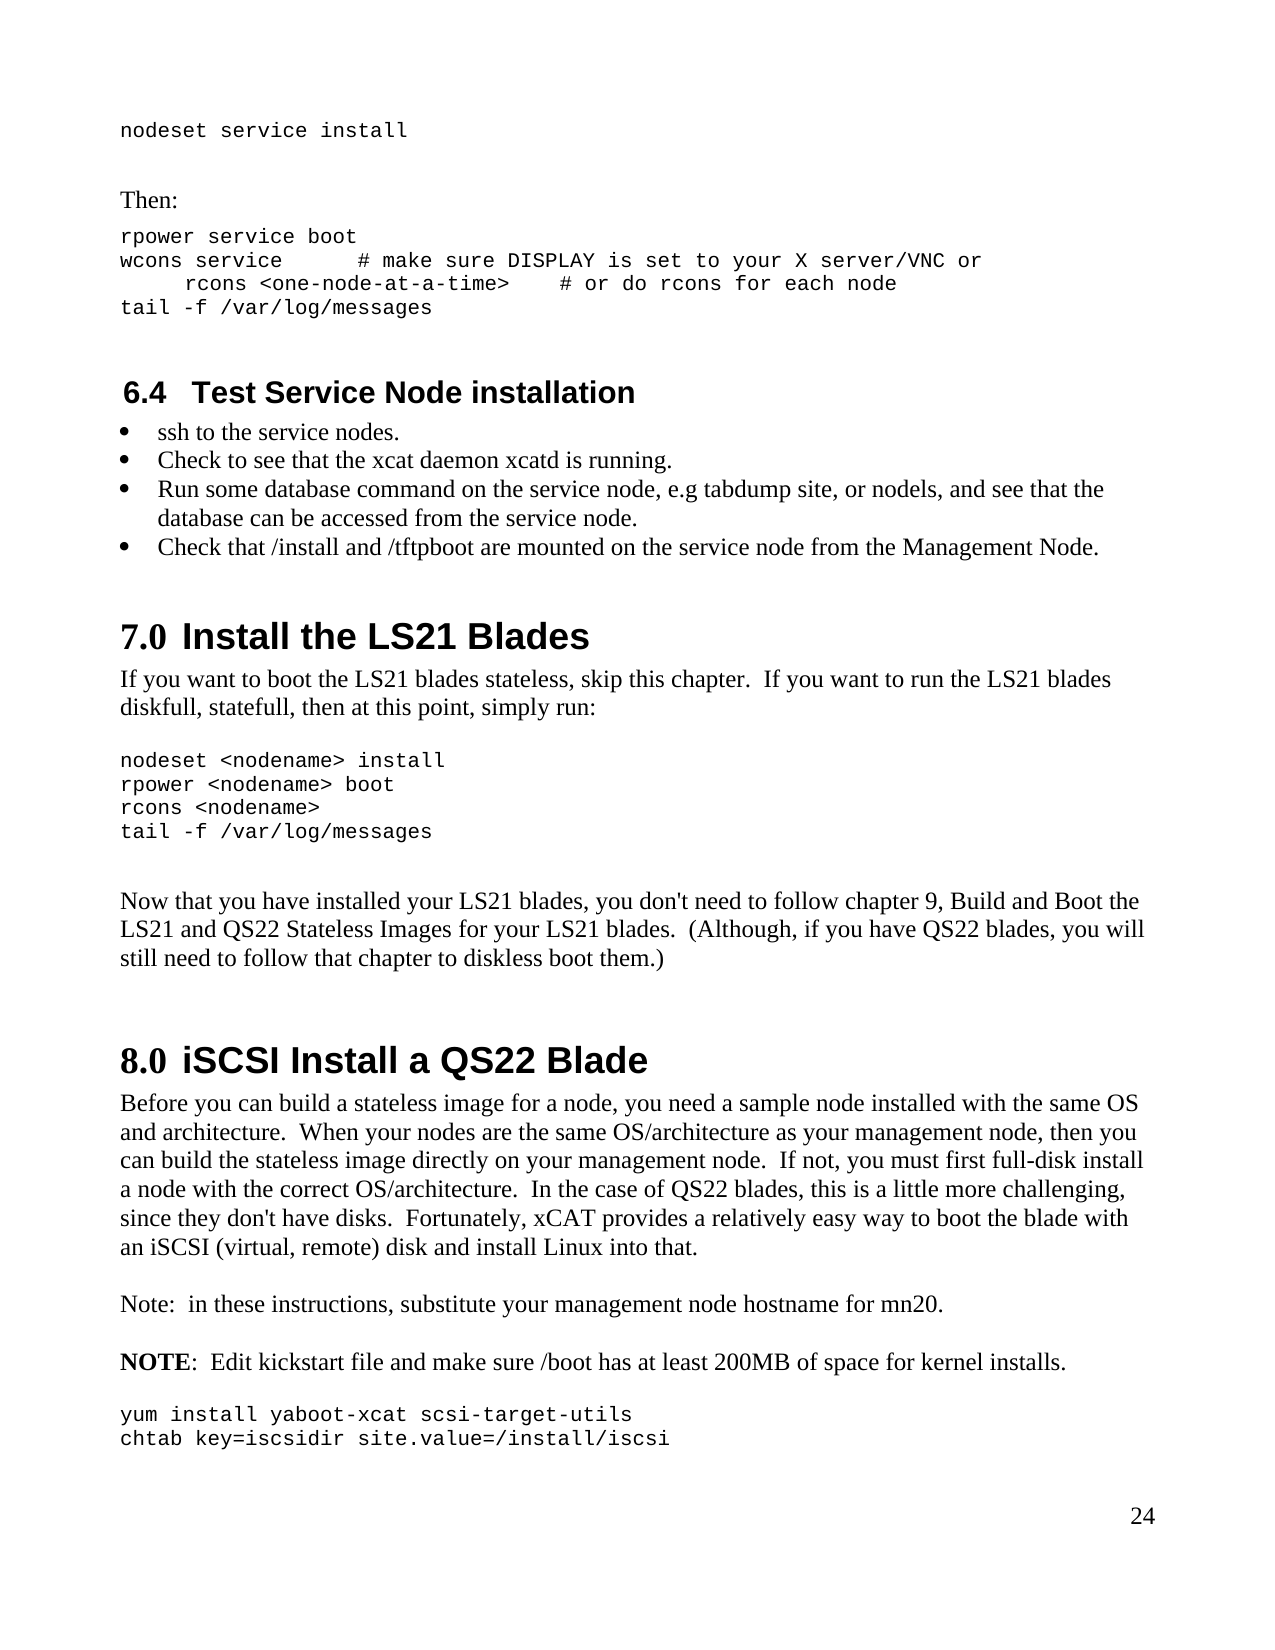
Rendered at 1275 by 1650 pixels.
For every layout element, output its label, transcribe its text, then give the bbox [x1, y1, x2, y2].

subtitle Install the LS21 Blades [120, 614, 1155, 657]
text If you want to boot the LS21 blades stateless, skip this chapter. If you want to run the LS21 blades diskfull, statefull, then at this point, simply run: [120, 664, 1155, 721]
list ssh to the service nodes. [120, 417, 1155, 445]
text nodeset service install [120, 120, 1155, 144]
text rcons <nodename> [120, 797, 1155, 821]
subtitle Test Service Node installation [123, 374, 1155, 410]
text tail -f /var/log/messages [120, 297, 1155, 321]
text Note: in these instructions, substitute your management node hostname for mn20. [120, 1289, 1155, 1318]
text rpower <nodename> boot [120, 774, 1155, 797]
text rpower service boot [120, 226, 1155, 250]
list Check that /install and /tftpboot are mounted on the service node from the Management Node. [120, 532, 1155, 560]
text tail -f /var/log/messages [120, 821, 1155, 844]
list Check to see that the xcat daemon xcatd is running. [120, 445, 1155, 474]
text NOTE: Edit kickstart file and make sure /boot has at least 200MB of space for kernel installs. [120, 1347, 1155, 1375]
text Now that you have installed your LS21 blades, you don't need to follow chapter 9, Build and Boot the LS21 and QS22 Stateless Images for your LS21 blades. (Although, if you have QS22 blades, you will still need to follow that chapter to diskless boot them.) [120, 886, 1155, 972]
text rcons <one-node-at-a-time> # or do rcons for each node [184, 273, 1155, 297]
text chtab key=iscsidir site.value=/install/iscsi [120, 1428, 1155, 1451]
subtitle iSCSI Install a QS22 Blade [120, 1038, 1155, 1082]
text yum install yaboot-xcat scsi-target-utils [120, 1404, 1155, 1428]
text Then: [120, 185, 1155, 214]
text wcons service # make sure DISPLAY is set to your X server/VNC or [120, 250, 1155, 273]
list Run some database command on the service node, e.g tabdump site, or nodels, and see that the database can be accessed from the service node. [120, 474, 1155, 532]
text Before you can build a stateless image for a node, you need a sample node installed with the same OS and architecture. When your nodes are the same OS/architecture as your management node, then you can build the stateless image directly on your management node. If not, you must first full-disk install a node with the correct OS/architecture. In the case of QS22 blades, this is a little more challenging, since they don't have disks. Fortunately, xCAT provides a relatively easy way to boot the blade with an iSCSI (virtual, remote) disk and install Linux into that. [120, 1088, 1155, 1260]
text nodeset <nodename> install [120, 750, 1155, 774]
